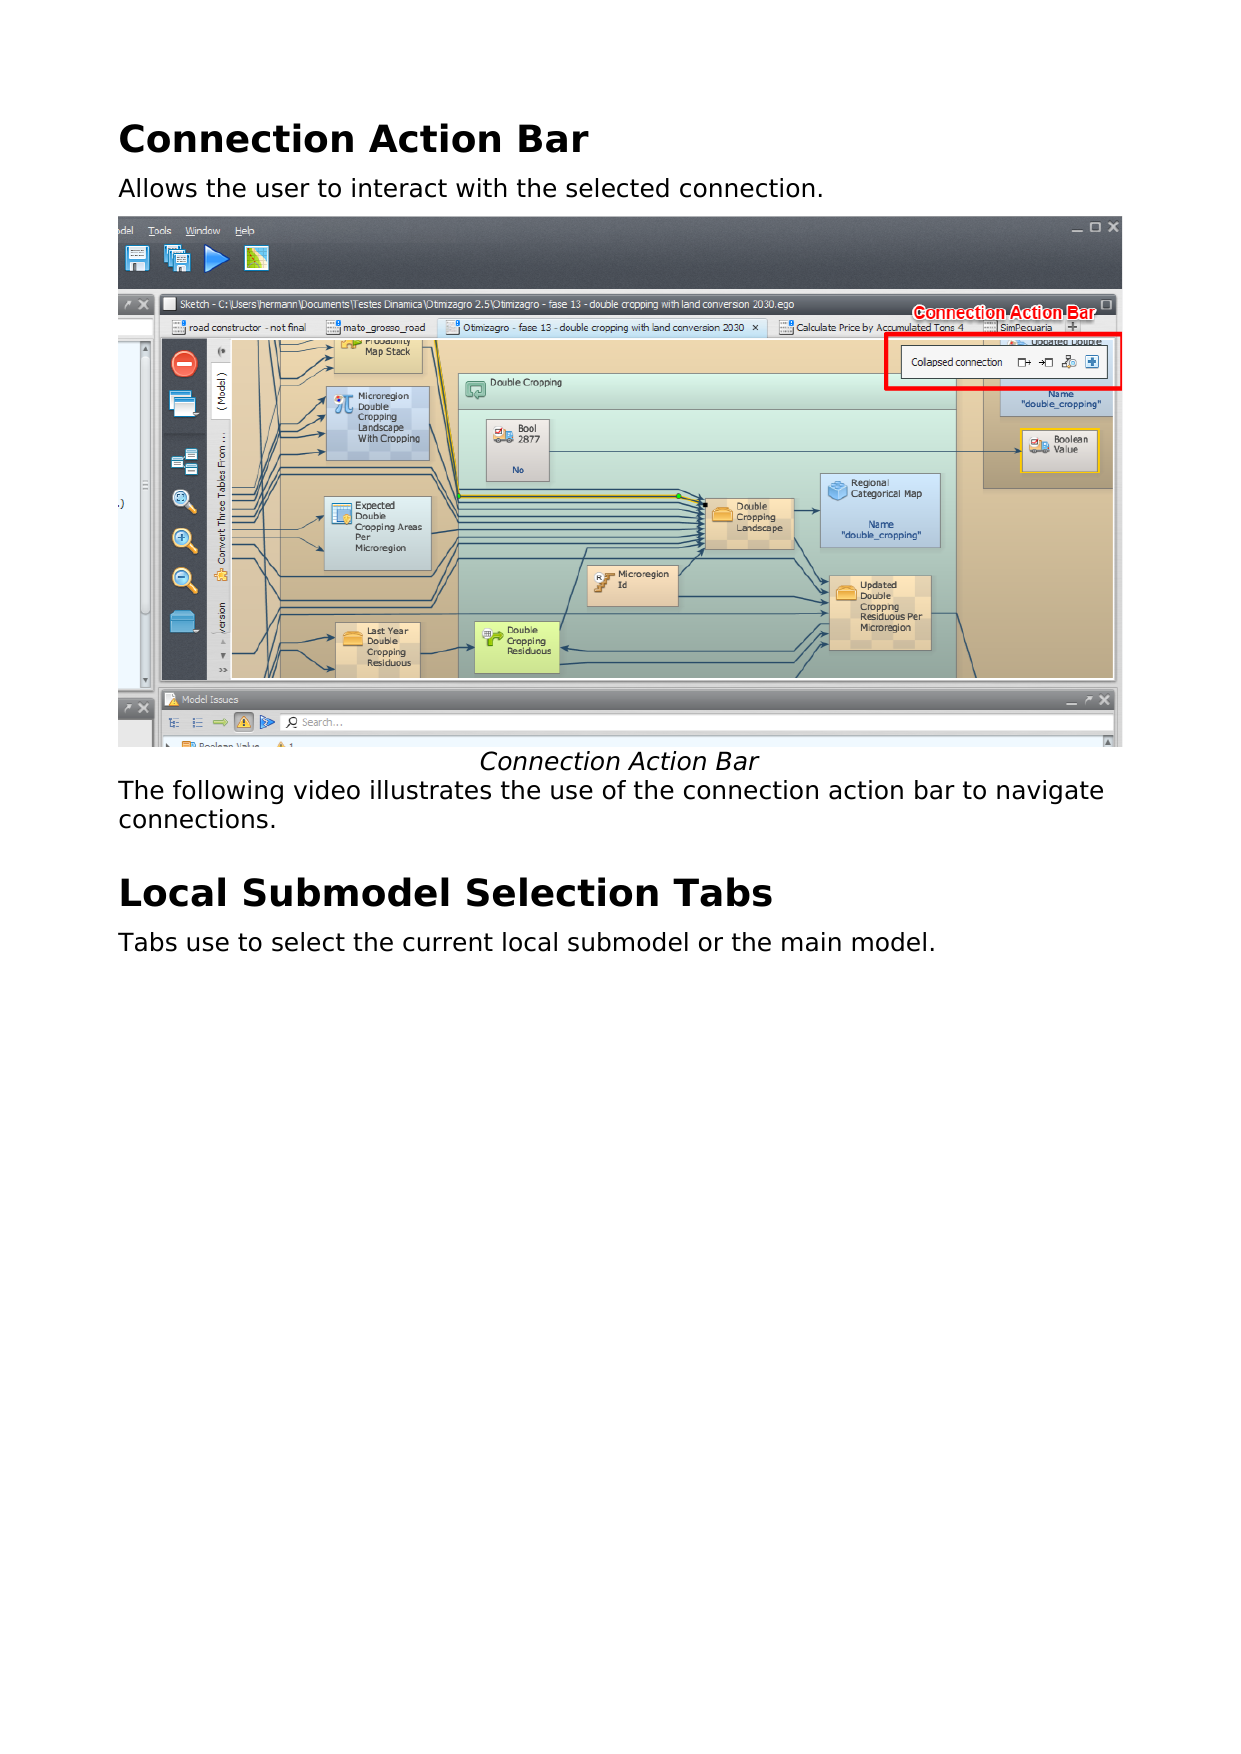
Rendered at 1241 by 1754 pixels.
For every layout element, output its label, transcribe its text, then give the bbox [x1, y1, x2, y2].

text Connection Action Bar [118, 747, 1122, 776]
subtitle Local Submodel Selection Tabs [118, 872, 1122, 915]
text Allows the user to interact with the selected connection. [118, 174, 1122, 203]
text The following video illustrates the use of the connection action bar to navigate connections. [118, 776, 1122, 834]
subtitle Connection Action Bar [118, 118, 1122, 162]
text Tabs use to select the current local submodel or the main model. [118, 928, 1122, 957]
picture [118, 216, 1123, 747]
